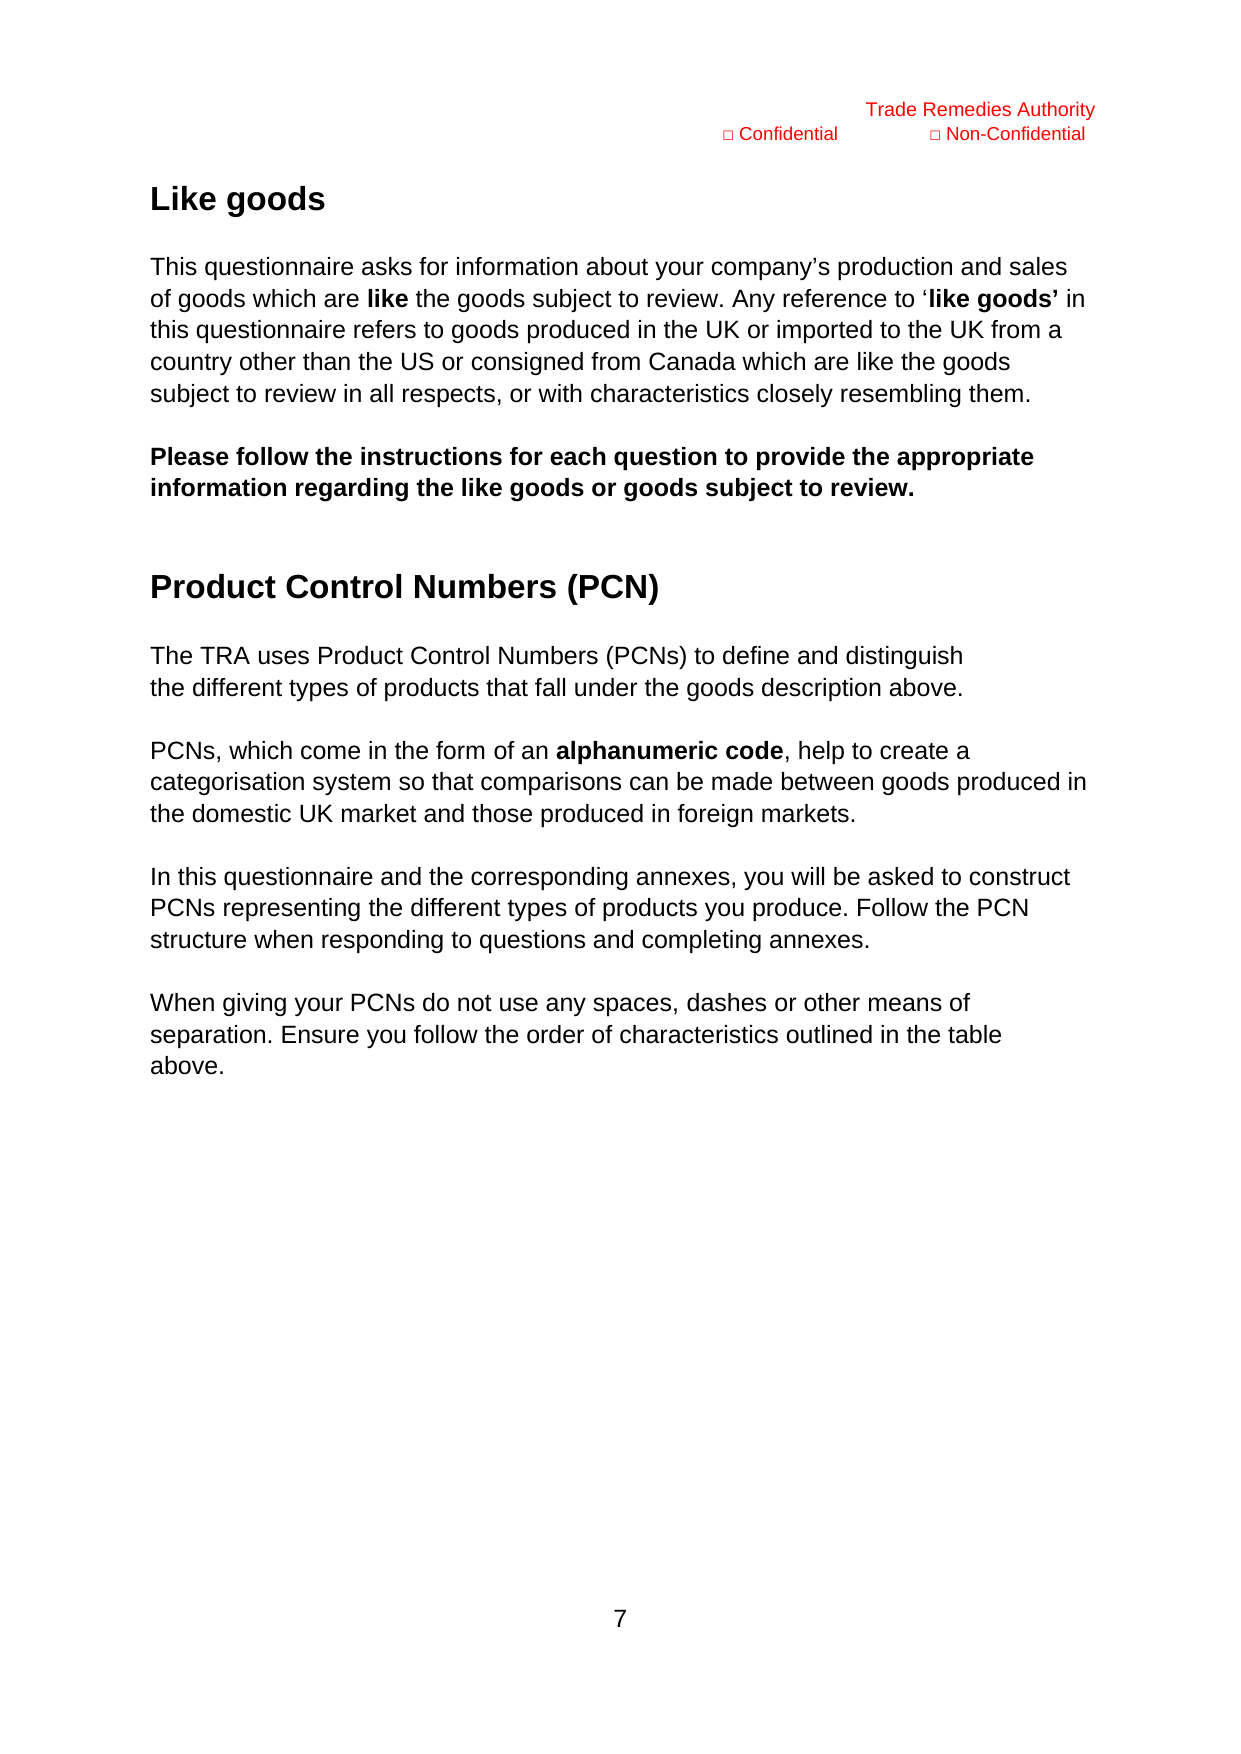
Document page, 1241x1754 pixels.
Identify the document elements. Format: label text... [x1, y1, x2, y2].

text PCNs, which come in the form of an alphanumeric code, help to create a categorisation system so that comparisons can be made between goods produced in the domestic UK market and those produced in foreign markets. [150, 736, 1090, 827]
text This questionnaire asks for information about your company’s production and sales of goods which are like the goods subject to review. Any reference to ‘like goods’ in this questionnaire refers to goods produced in the UK or imported to the UK from a country other than the US or consigned from Canada which are like the goods subject to review in all respects, or with characteristics closely resembling them. [150, 252, 1090, 407]
text The TRA uses Product Control Numbers (PCNs) to define and distinguish the different types of products that fall under the goods description above. [150, 641, 1090, 701]
subtitle Product Control Numbers (PCN) [150, 567, 1090, 606]
subtitle Like goods [150, 179, 1090, 217]
text Please follow the instructions for each question to provide the appropriate information regarding the like goods or goods subject to review. [150, 442, 1090, 502]
text When giving your PCNs do not use any spaces, dashes or other means of separation. Ensure you follow the order of characteristics outlined in the table above. [150, 988, 1090, 1080]
text In this questionnaire and the corresponding annexes, you will be asked to construct PCNs representing the different types of products you produce. Follow the PCN structure when responding to questions and completing annexes. [150, 862, 1090, 954]
